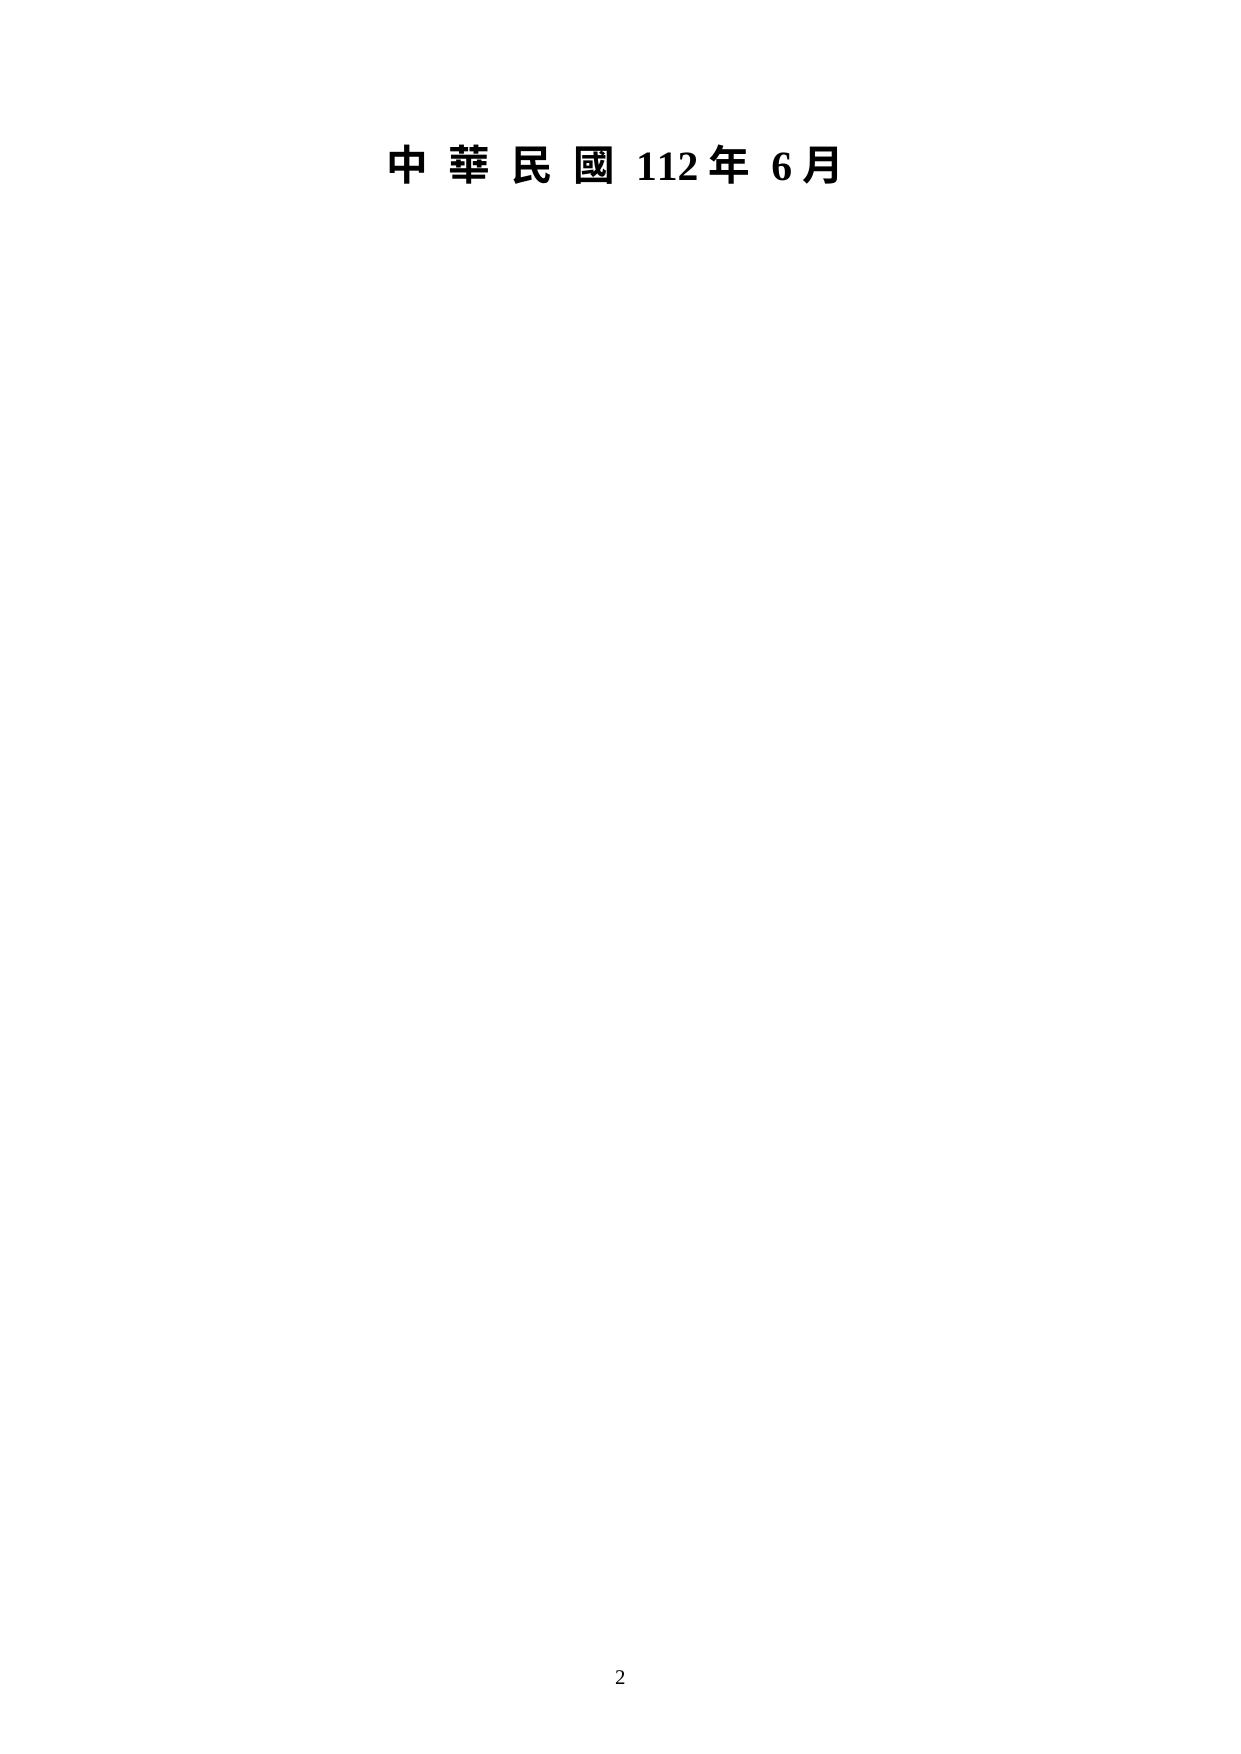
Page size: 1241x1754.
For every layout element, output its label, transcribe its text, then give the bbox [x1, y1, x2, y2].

text 中 華 民 國 112 年 6 月 [231, 120, 962, 183]
